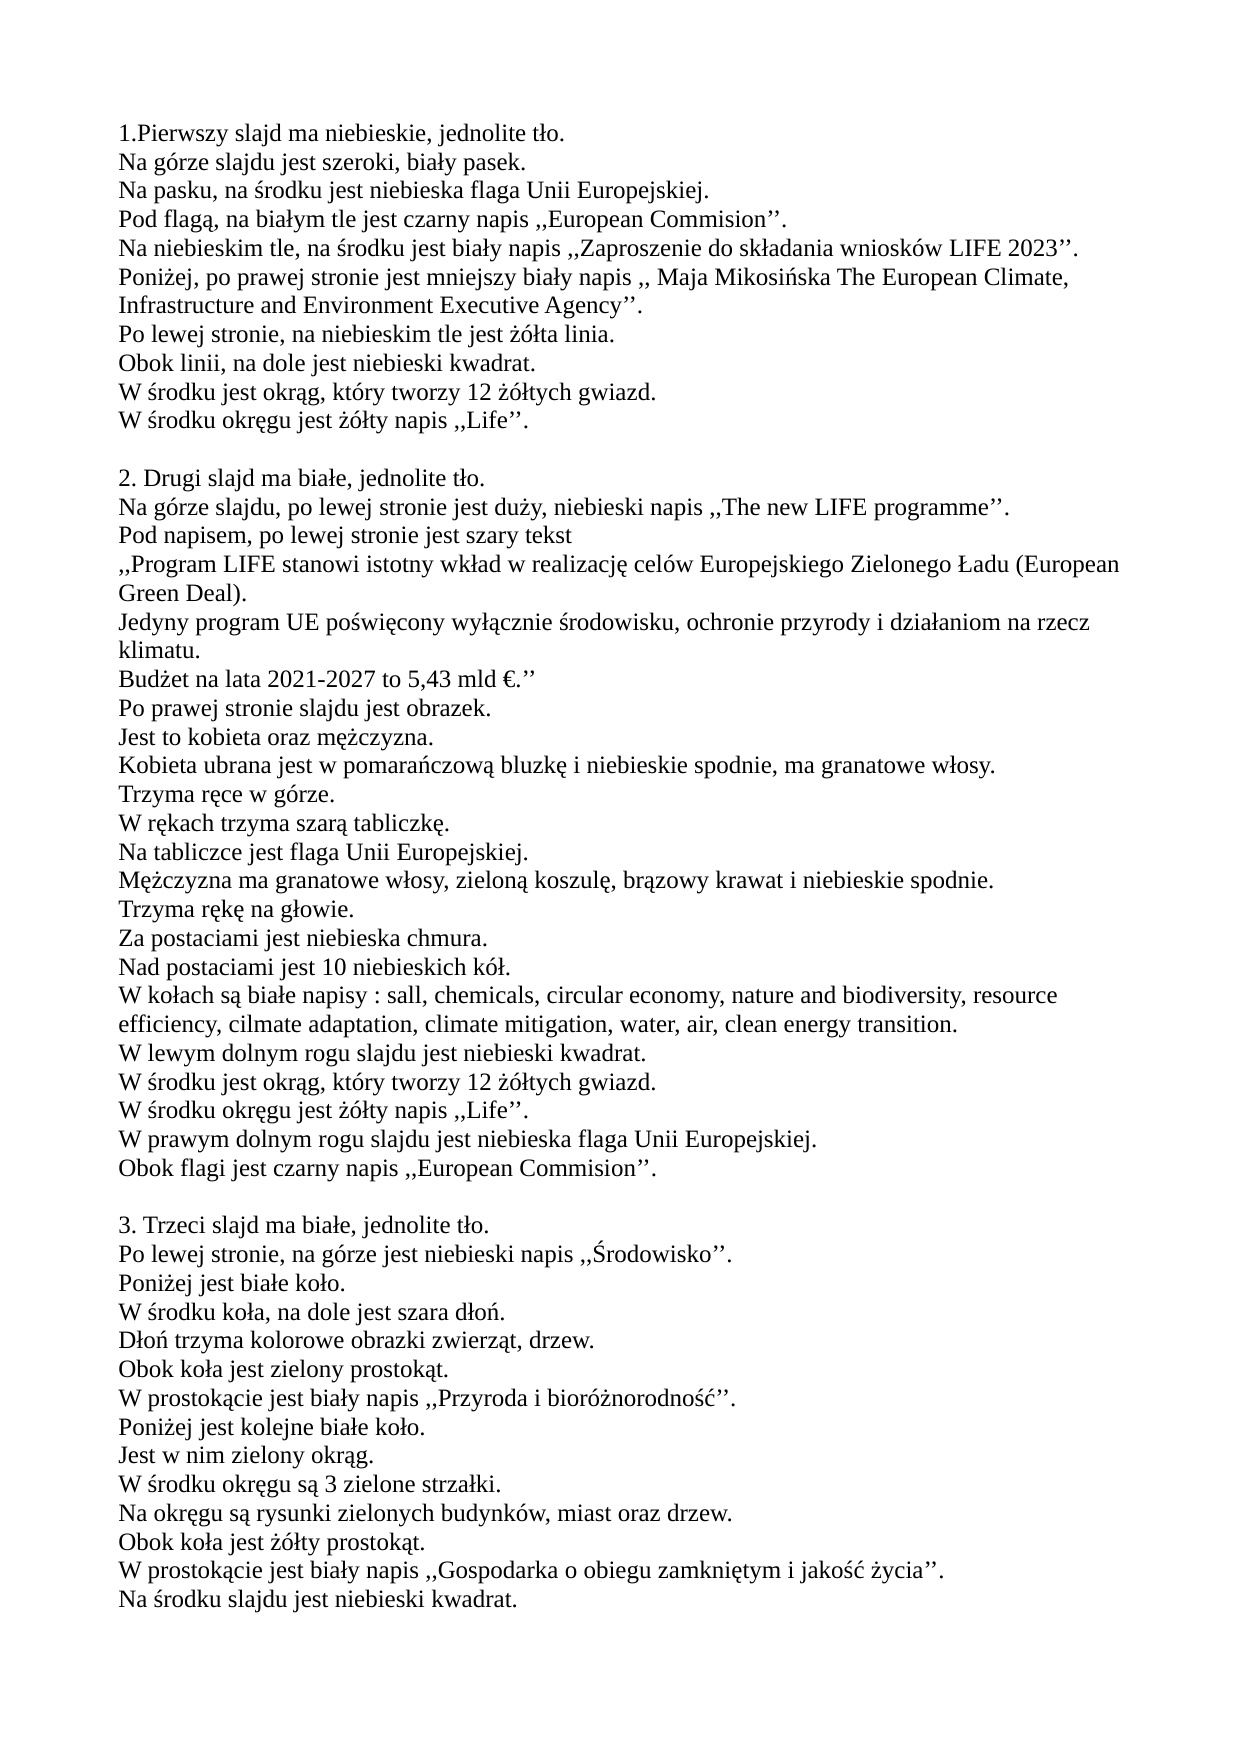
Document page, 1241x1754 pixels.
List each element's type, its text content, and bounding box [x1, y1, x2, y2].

text 3. Trzeci slajd ma białe, jednolite tło. [118, 1211, 1122, 1239]
text Po prawej stronie slajdu jest obrazek. [118, 693, 1122, 722]
text Za postaciami jest niebieska chmura. [118, 923, 1122, 952]
text W prostokącie jest biały napis ,,Przyroda i bioróżnorodność’’. [118, 1383, 1122, 1412]
text Po lewej stronie, na górze jest niebieski napis ,,Środowisko’’. [118, 1239, 1122, 1268]
text Po lewej stronie, na niebieskim tle jest żółta linia. [118, 319, 1122, 348]
text Na górze slajdu jest szeroki, biały pasek. [118, 147, 1122, 176]
text W środku koła, na dole jest szara dłoń. [118, 1297, 1122, 1326]
text Na niebieskim tle, na środku jest biały napis ,,Zaproszenie do składania wniosków LIFE 2023’’. [118, 233, 1122, 262]
text Trzyma rękę na głowie. [118, 894, 1122, 923]
text Poniżej jest kolejne białe koło. [118, 1412, 1122, 1441]
text Pod napisem, po lewej stronie jest szary tekst [118, 521, 1122, 549]
text Na górze slajdu, po lewej stronie jest duży, niebieski napis ,,The new LIFE programme’’. [118, 492, 1122, 521]
text Kobieta ubrana jest w pomarańczową bluzkę i niebieskie spodnie, ma granatowe włosy. [118, 751, 1122, 779]
text W środku okręgu jest żółty napis ,,Life’’. [118, 406, 1122, 434]
text W prawym dolnym rogu slajdu jest niebieska flaga Unii Europejskiej. [118, 1124, 1122, 1153]
text Mężczyzna ma granatowe włosy, zieloną koszulę, brązowy krawat i niebieskie spodnie. [118, 866, 1122, 894]
text W środku okręgu jest żółty napis ,,Life’’. [118, 1096, 1122, 1124]
text ,,Program LIFE stanowi istotny wkład w realizację celów Europejskiego Zielonego Ładu (European Green Deal). [118, 549, 1122, 607]
text Na pasku, na środku jest niebieska flaga Unii Europejskiej. [118, 176, 1122, 204]
text W środku jest okrąg, który tworzy 12 żółtych gwiazd. [118, 1067, 1122, 1096]
text Jest w nim zielony okrąg. [118, 1441, 1122, 1469]
text 2. Drugi slajd ma białe, jednolite tło. [118, 463, 1122, 492]
text Pod flagą, na białym tle jest czarny napis ,,European Commision’’. [118, 204, 1122, 233]
text Trzyma ręce w górze. [118, 779, 1122, 808]
text Obok koła jest zielony prostokąt. [118, 1354, 1122, 1383]
text W prostokącie jest biały napis ,,Gospodarka o obiegu zamkniętym i jakość życia’’. [118, 1556, 1122, 1584]
text W środku jest okrąg, który tworzy 12 żółtych gwiazd. [118, 377, 1122, 406]
text Obok flagi jest czarny napis ,,European Commision’’. [118, 1153, 1122, 1182]
text Na okręgu są rysunki zielonych budynków, miast oraz drzew. [118, 1498, 1122, 1527]
text W rękach trzyma szarą tabliczkę. [118, 808, 1122, 837]
text Obok linii, na dole jest niebieski kwadrat. [118, 348, 1122, 377]
text Na środku slajdu jest niebieski kwadrat. [118, 1584, 1122, 1613]
text Dłoń trzyma kolorowe obrazki zwierząt, drzew. [118, 1326, 1122, 1354]
text Obok koła jest żółty prostokąt. [118, 1527, 1122, 1556]
text Poniżej, po prawej stronie jest mniejszy biały napis ,, Maja Mikosińska The European Climate, Infrastructure and Environment Executive Agency’’. [118, 262, 1122, 319]
text Budżet na lata 2021-2027 to 5,43 mld €.’’ [118, 664, 1122, 693]
text Poniżej jest białe koło. [118, 1268, 1122, 1297]
text W środku okręgu są 3 zielone strzałki. [118, 1469, 1122, 1498]
text 1.Pierwszy slajd ma niebieskie, jednolite tło. [118, 118, 1122, 147]
text Na tabliczce jest flaga Unii Europejskiej. [118, 837, 1122, 866]
text Nad postaciami jest 10 niebieskich kół. [118, 952, 1122, 981]
text W kołach są białe napisy : sall, chemicals, circular economy, nature and biodiversity, resource efficiency, cilmate adaptation, climate mitigation, water, air, clean energy transition. [118, 981, 1122, 1038]
text W lewym dolnym rogu slajdu jest niebieski kwadrat. [118, 1038, 1122, 1067]
text Jedyny program UE poświęcony wyłącznie środowisku, ochronie przyrody i działaniom na rzecz klimatu. [118, 607, 1122, 664]
text Jest to kobieta oraz mężczyzna. [118, 722, 1122, 751]
